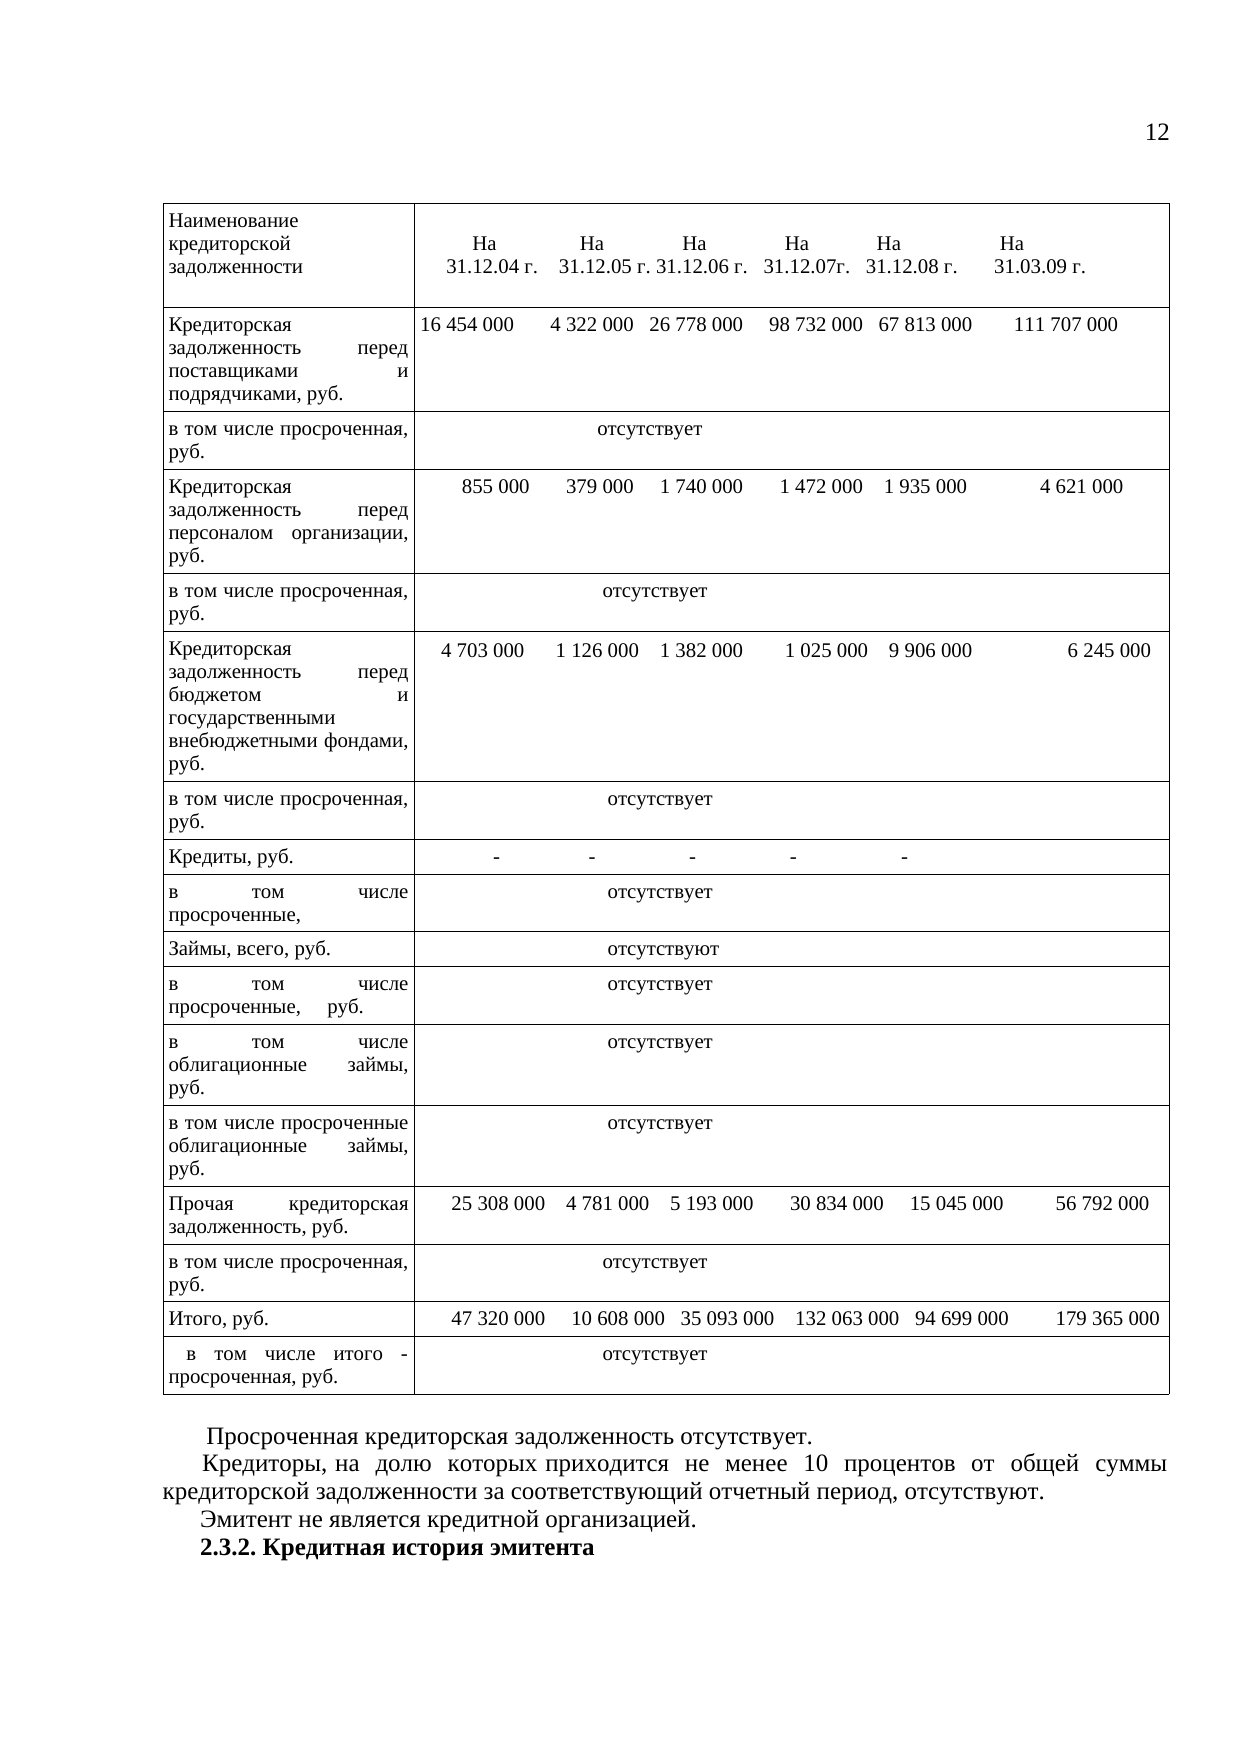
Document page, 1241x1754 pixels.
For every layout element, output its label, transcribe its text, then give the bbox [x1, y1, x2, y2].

table_cell 16 454 000 4 322 000 26 778 000 98 732 000 67 813 000 111 707 000 [415, 308, 1169, 411]
table_cell Кредиторская задолженность перед персоналом организации, руб. [164, 470, 414, 573]
table_cell отсутствует [415, 1106, 1169, 1186]
text 2.3.2. Кредитная история эмитента [162, 1533, 1169, 1560]
table_cell 855 000 379 000 1 740 000 1 472 000 1 935 000 4 621 000 [415, 470, 1169, 573]
table_cell - - - - - [415, 840, 1169, 874]
table_cell в том числе просроченная, руб. [164, 574, 414, 631]
text Эмитент не является кредитной организацией. [162, 1505, 1169, 1533]
table_cell отсутствует [415, 1245, 1169, 1301]
table_cell 47 320 000 10 608 000 35 093 000 132 063 000 94 699 000 179 365 000 [415, 1302, 1169, 1336]
table_cell Прочая кредиторская задолженность, руб. [164, 1187, 414, 1244]
table_cell Кредиты, руб. [164, 840, 414, 874]
table_cell в том числе просроченные облигационные займы, руб. [164, 1106, 414, 1186]
table_cell отсутствует [415, 1337, 1169, 1394]
table_header На На На На На На 31.12.04 г. 31.12.05 г. 31.12.06 г. 31.12.07г. 31.12.08 г. 31.03.09 г. [415, 204, 1169, 307]
table_cell в том числе просроченные, руб. [164, 967, 414, 1024]
table_header Наименование кредиторской задолженности [164, 204, 414, 307]
text Просроченная кредиторская задолженность отсутствует. [162, 1422, 1169, 1449]
table_cell Кредиторская задолженность перед поставщиками и подрядчиками, руб. [164, 308, 414, 411]
table_cell отсутствует [415, 574, 1169, 631]
table_cell отсутствует [415, 412, 1169, 469]
table_cell отсутствуют [415, 932, 1169, 966]
table_cell в том числе итого - просроченная, руб. [164, 1337, 414, 1394]
table_cell в том числе просроченная, руб. [164, 782, 414, 839]
table_cell отсутствует [415, 1025, 1169, 1105]
table_cell в том числе просроченная, руб. [164, 1245, 414, 1301]
table_cell 25 308 000 4 781 000 5 193 000 30 834 000 15 045 000 56 792 000 [415, 1187, 1169, 1244]
table_cell в том числе просроченные, [164, 875, 414, 931]
table_cell Кредиторская задолженность перед бюджетом и государственными внебюджетными фондами, руб. [164, 632, 414, 781]
table_cell Займы, всего, руб. [164, 932, 414, 966]
table_cell 4 703 000 1 126 000 1 382 000 1 025 000 9 906 000 6 245 000 [415, 632, 1169, 781]
text Кредиторы, на долю которых приходится не менее 10 процентов от общей суммы кредиторской задолженности за соответствующий отчетный период, отсутствуют. [162, 1449, 1169, 1505]
table_cell отсутствует [415, 875, 1169, 931]
table_cell отсутствует [415, 967, 1169, 1024]
table_cell отсутствует [415, 782, 1169, 839]
table_cell в том числе просроченная, руб. [164, 412, 414, 469]
table_cell Итого, руб. [164, 1302, 414, 1336]
table_cell в том числе облигационные займы, руб. [164, 1025, 414, 1105]
